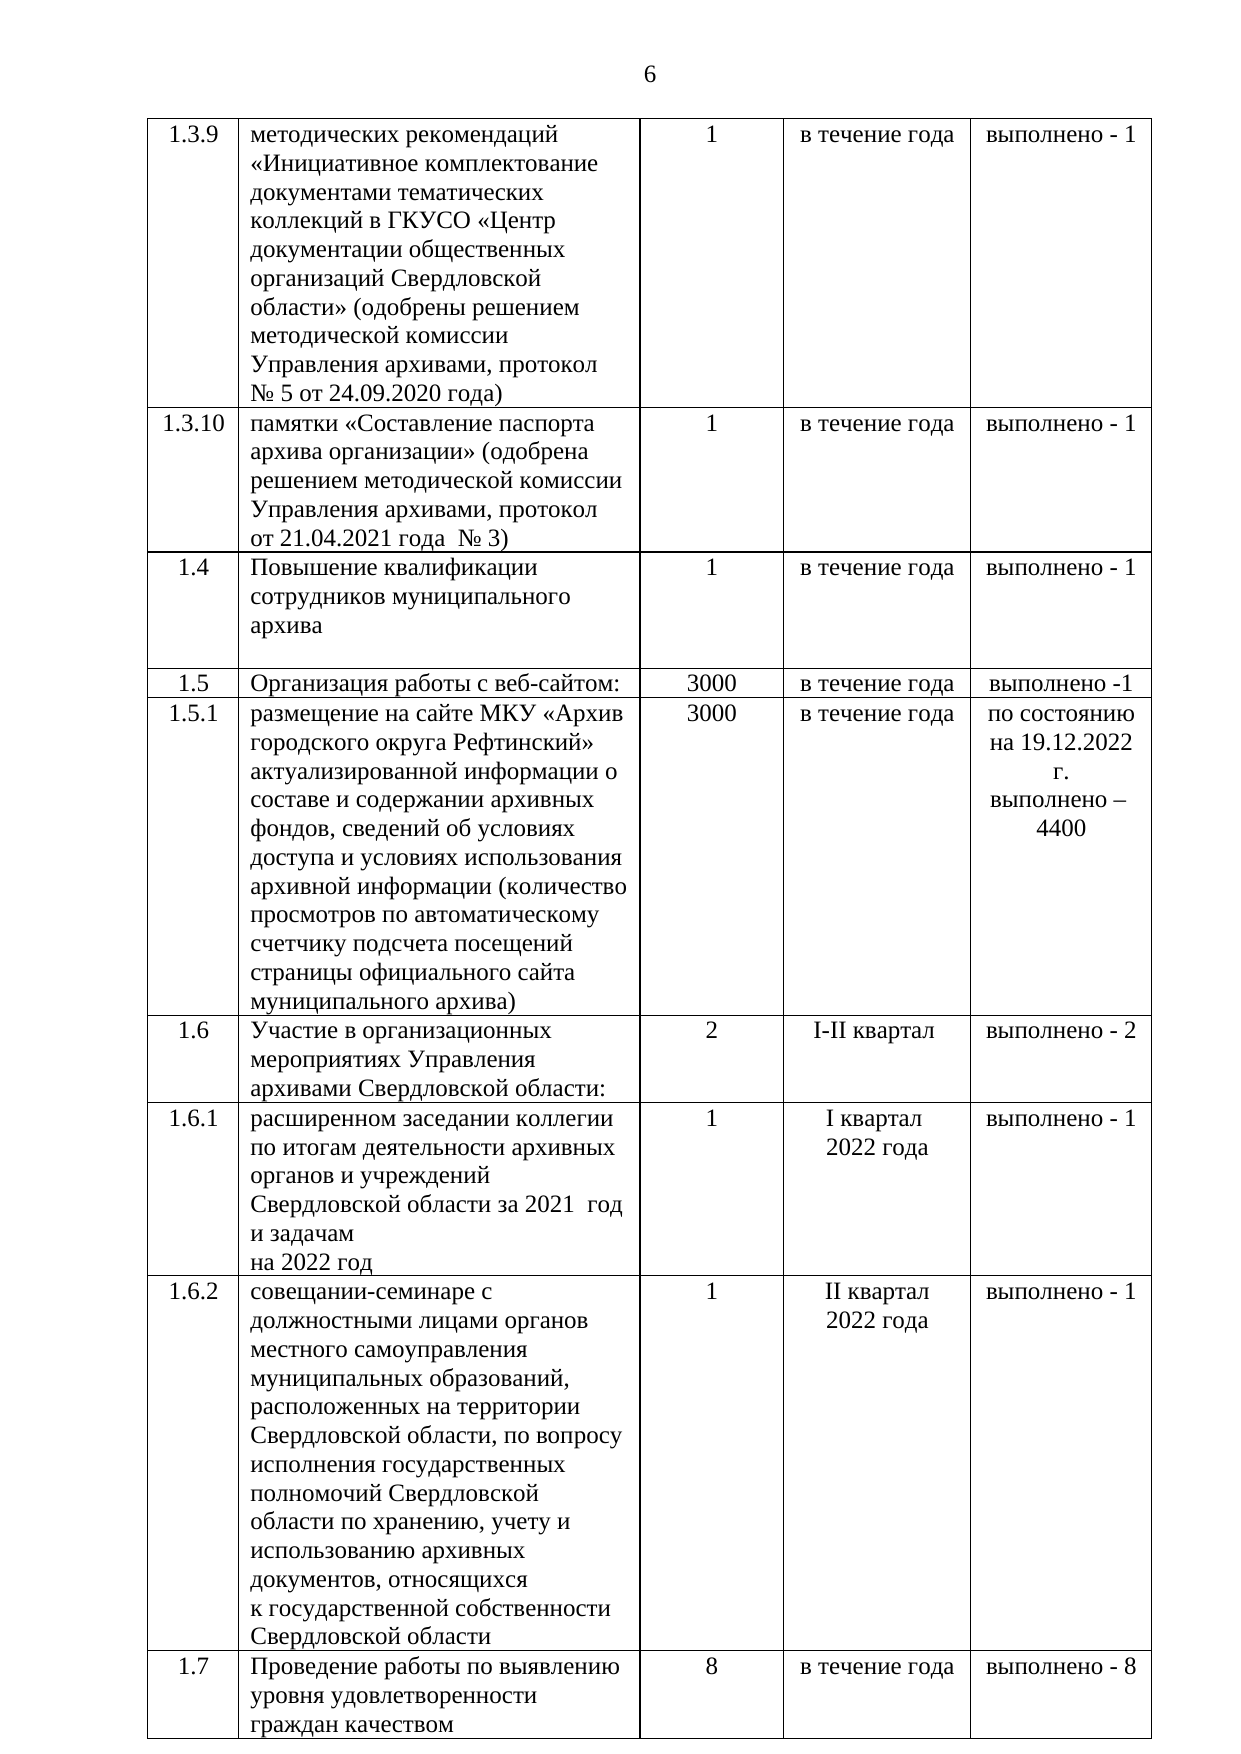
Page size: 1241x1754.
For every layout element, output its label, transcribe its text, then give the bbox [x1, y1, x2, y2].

table_cell памятки «Составление паспорта архива организации» (одобрена решением методической комиссии Управления архивами, протокол от 21.04.2021 года № 3) [239, 408, 639, 551]
table_cell в течение года [784, 408, 970, 551]
table_cell выполнено -1 [971, 669, 1151, 697]
table_cell в течение года [784, 119, 970, 407]
table_cell в течение года [784, 1651, 970, 1737]
table_cell II квартал 2022 года [784, 1276, 970, 1650]
table_cell 1 [641, 1276, 783, 1650]
table_cell Повышение квалификации сотрудников муниципального архива [239, 553, 639, 667]
table_cell 3000 [641, 669, 783, 697]
table_cell расширенном заседании коллегии по итогам деятельности архивных органов и учреждений Свердловской области за 2021 год и задачам на 2022 год [239, 1103, 639, 1275]
table_cell 1.6 [148, 1016, 238, 1102]
table_cell 1.5.1 [148, 698, 238, 1014]
table_cell 1.6.1 [148, 1103, 238, 1275]
table_cell 2 [641, 1016, 783, 1102]
table_cell 8 [641, 1651, 783, 1737]
table_cell Участие в организационных мероприятиях Управления архивами Свердловской области: [239, 1016, 639, 1102]
table_cell I квартал 2022 года [784, 1103, 970, 1275]
table_cell 1 [641, 408, 783, 551]
table_cell Проведение работы по выявлению уровня удовлетворенности граждан качеством [239, 1651, 639, 1737]
table_cell выполнено - 8 [971, 1651, 1151, 1737]
table_cell Организация работы с веб-сайтом: [239, 669, 639, 697]
table_cell выполнено - 1 [971, 1103, 1151, 1275]
table_cell в течение года [784, 669, 970, 697]
table_cell 1.5 [148, 669, 238, 697]
table_cell выполнено - 1 [971, 119, 1151, 407]
table_cell 1.3.10 [148, 408, 238, 551]
table_cell 1 [641, 553, 783, 667]
table_cell методических рекомендаций «Инициативное комплектование документами тематических коллекций в ГКУСО «Центр документации общественных организаций Свердловской области» (одобрены решением методической комиссии Управления архивами, протокол № 5 от 24.09.2020 года) [239, 119, 639, 407]
table_cell выполнено - 1 [971, 553, 1151, 667]
table_cell в течение года [784, 553, 970, 667]
table_cell выполнено - 1 [971, 408, 1151, 551]
table_cell 1 [641, 119, 783, 407]
table_cell 1 [641, 1103, 783, 1275]
table_cell выполнено - 2 [971, 1016, 1151, 1102]
table_cell по состоянию на 19.12.2022 г. выполнено – 4400 [971, 698, 1151, 1014]
table_cell в течение года [784, 698, 970, 1014]
table_cell I-II квартал [784, 1016, 970, 1102]
table_cell размещение на сайте МКУ «Архив городского округа Рефтинский» актуализированной информации о составе и содержании архивных фондов, сведений об условиях доступа и условиях использования архивной информации (количество просмотров по автоматическому счетчику подсчета посещений страницы официального сайта муниципального архива) [239, 698, 639, 1014]
table_cell выполнено - 1 [971, 1276, 1151, 1650]
table_cell 1.3.9 [148, 119, 238, 407]
table_cell совещании-семинаре с должностными лицами органов местного самоуправления муниципальных образований, расположенных на территории Свердловской области, по вопросу исполнения государственных полномочий Свердловской области по хранению, учету и использованию архивных документов, относящихся к государственной собственности Свердловской области [239, 1276, 639, 1650]
table_cell 1.6.2 [148, 1276, 238, 1650]
table_cell 1.7 [148, 1651, 238, 1737]
table_cell 3000 [641, 698, 783, 1014]
table_cell 1.4 [148, 553, 238, 667]
